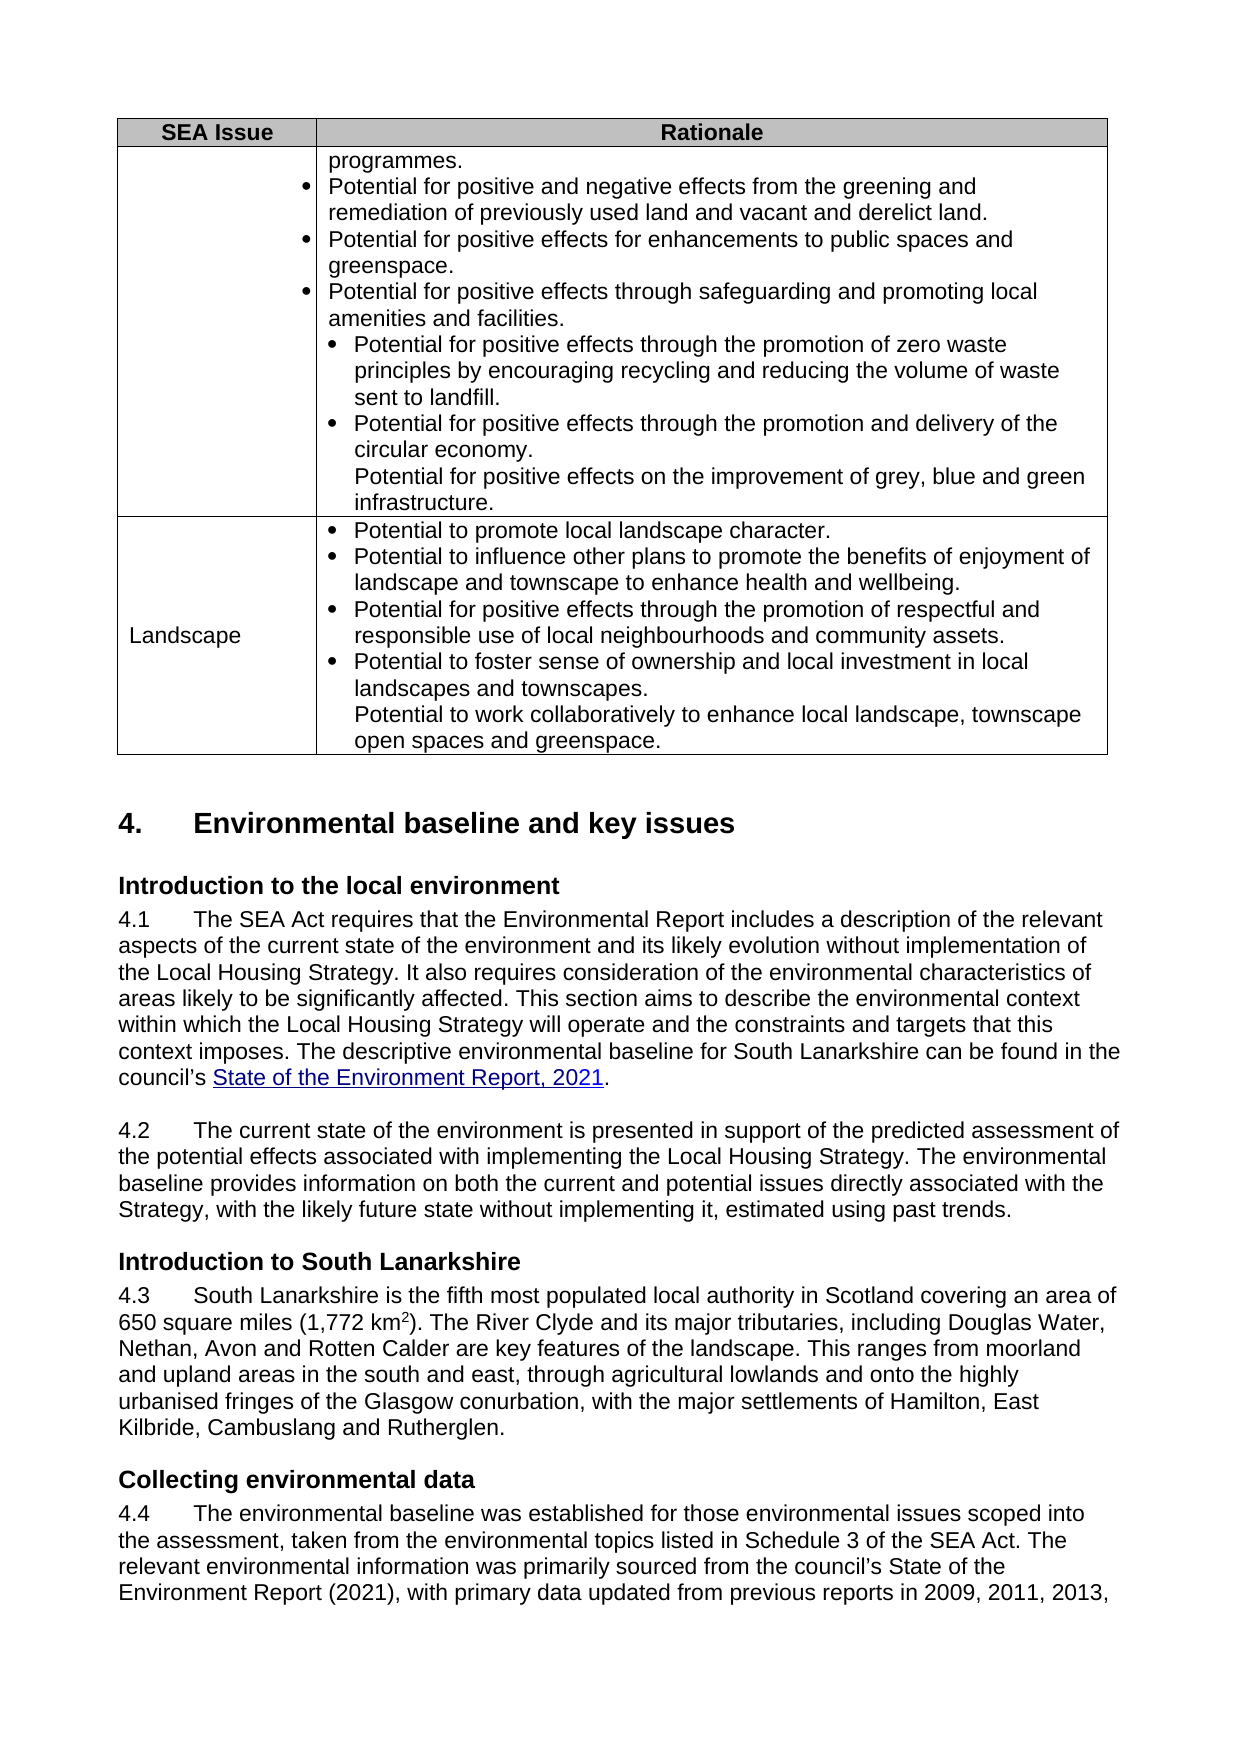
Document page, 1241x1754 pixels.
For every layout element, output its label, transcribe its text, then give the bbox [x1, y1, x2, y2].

table_cell Material assets [118, 147, 316, 516]
text 4.3 South Lanarkshire is the fifth most populated local authority in Scotland covering an area of 650 square miles (1,772 km2). The River Clyde and its major tributaries, including Douglas Water, Nethan, Avon and Rotten Calder are key features of the landscape. This ranges from moorland and upland areas in the south and east, through agricultural lowlands and onto the highly urbanised fringes of the Glasgow conurbation, with the major settlements of Hamilton, East Kilbride, Cambuslang and Rutherglen. [118, 1282, 1122, 1440]
text 4.2 The current state of the environment is presented in support of the predicted assessment of the potential effects associated with implementing the Local Housing Strategy. The environmental baseline provides information on both the current and potential issues directly associated with the Strategy, with the likely future state without implementing it, estimated using past trends. [118, 1117, 1122, 1222]
table_cell programmes. Potential for positive and negative effects from the greening and remediation of previously used land and vacant and derelict land. Potential for positive effects for enhancements to public spaces and greenspace. Potential for positive effects through safeguarding and promoting local amenities and facilities. Potential for positive effects through the promotion of zero waste principles by encouraging recycling and reducing the volume of waste sent to landfill. Potential for positive effects through the promotion and delivery of the circular economy. Potential for positive effects on the improvement of grey, blue and green infrastructure. [317, 147, 1107, 516]
subtitle 4. Environmental baseline and key issues [118, 806, 1122, 840]
table_cell Landscape [118, 517, 316, 754]
table_cell Potential to promote local landscape character. Potential to influence other plans to promote the benefits of enjoyment of landscape and townscape to enhance health and wellbeing. Potential for positive effects through the promotion of respectful and responsible use of local neighbourhoods and community assets. Potential to foster sense of ownership and local investment in local landscapes and townscapes. Potential to work collaboratively to enhance local landscape, townscape open spaces and greenspace. [317, 517, 1107, 754]
subtitle Introduction to South Lanarkshire [118, 1247, 1122, 1276]
text 4.4 The environmental baseline was established for those environmental issues scoped into the assessment, taken from the environmental topics listed in Schedule 3 of the SEA Act. The relevant environmental information was primarily sourced from the council’s State of the Environment Report (2021), with primary data updated from previous reports in 2009, 2011, 2013, [118, 1500, 1122, 1606]
subtitle Introduction to the local environment [118, 871, 1122, 900]
table_header SEA Issue [118, 119, 316, 146]
subtitle Collecting environmental data [118, 1465, 1122, 1494]
table_header Rationale [317, 119, 1107, 146]
text 4.1 The SEA Act requires that the Environmental Report includes a description of the relevant aspects of the current state of the environment and its likely evolution without implementation of the Local Housing Strategy. It also requires consideration of the environmental characteristics of areas likely to be significantly affected. This section aims to describe the environmental context within which the Local Housing Strategy will operate and the constraints and targets that this context imposes. The descriptive environmental baseline for South Lanarkshire can be found in the council’s State of the Environment Report, 2021. [118, 906, 1122, 1090]
